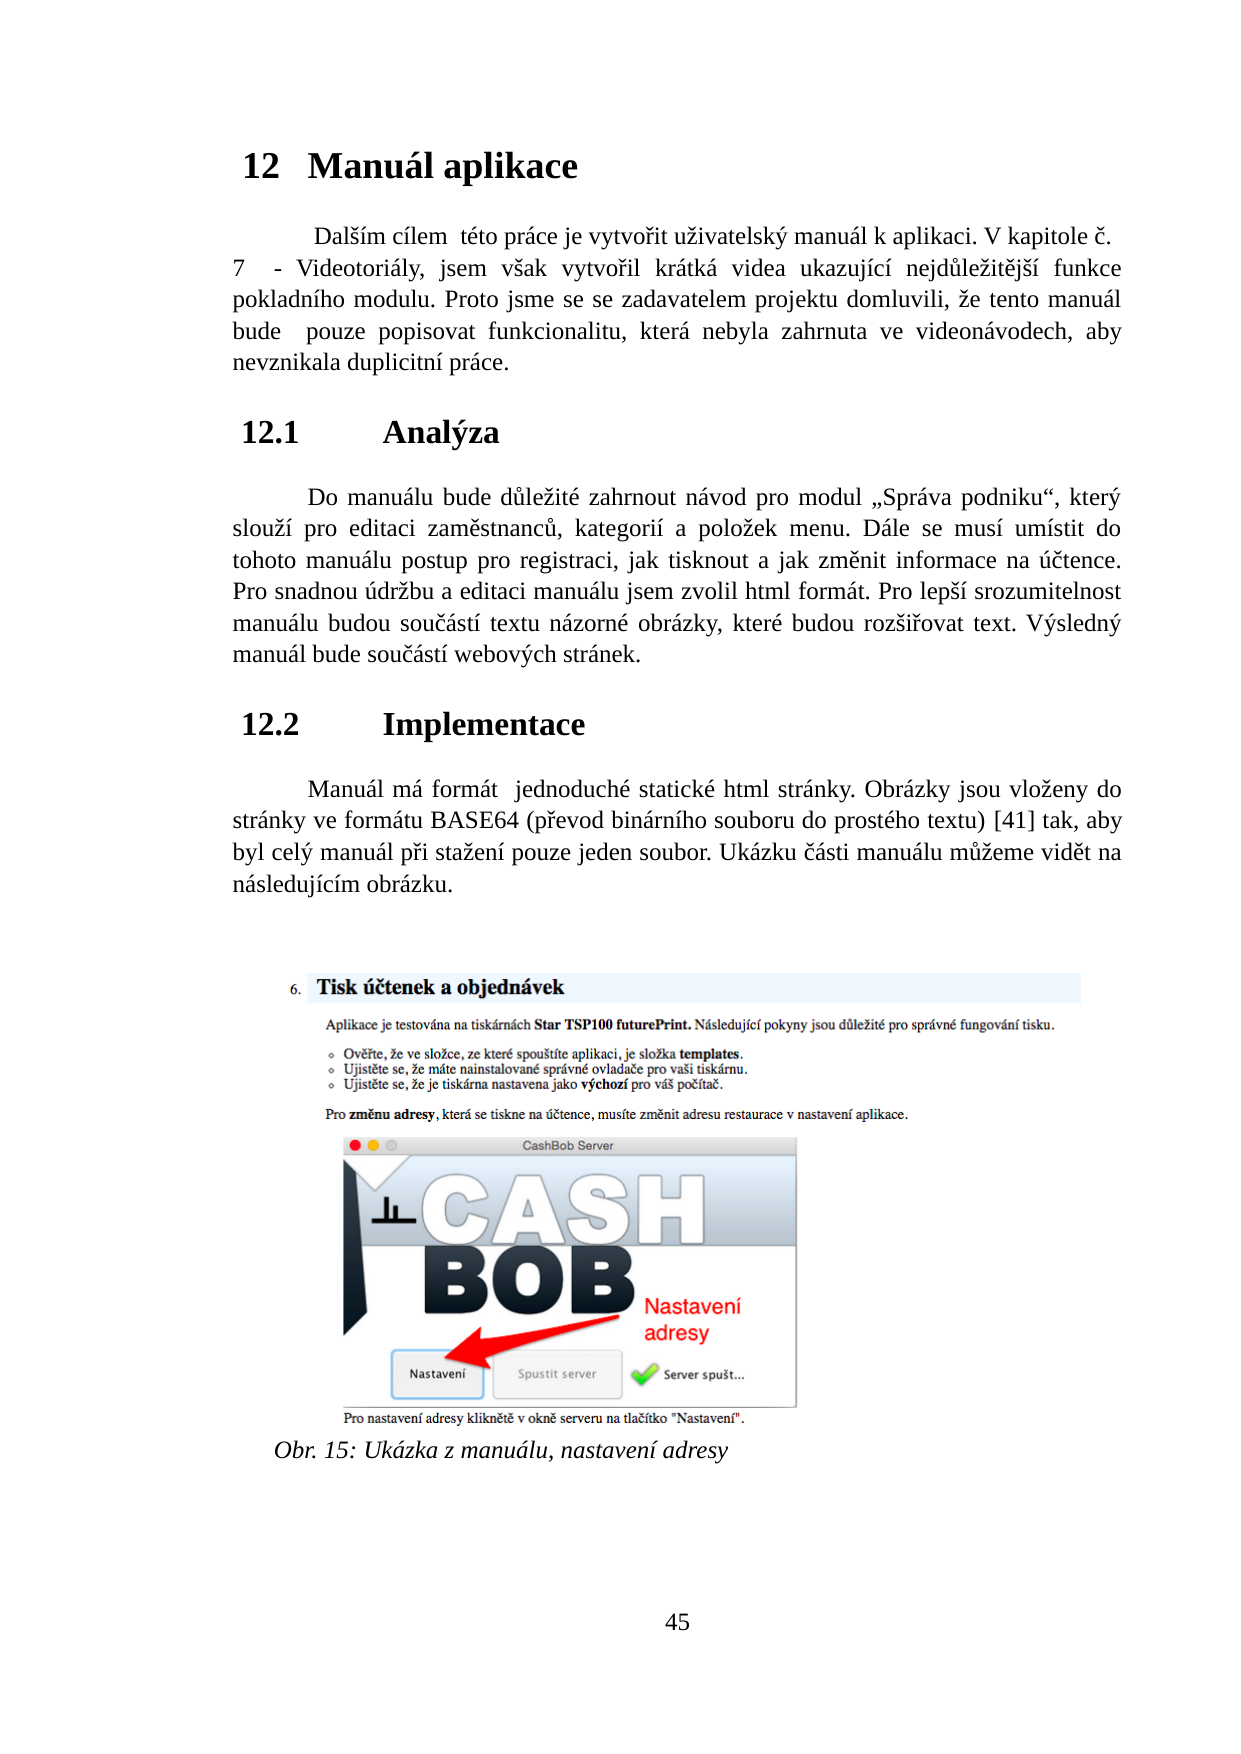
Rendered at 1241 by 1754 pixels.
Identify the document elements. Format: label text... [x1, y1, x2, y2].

text Manuál má formát jednoduché statické html stránky. Obrázky jsou vloženy do stránky ve formátu BASE64 (převod binárního souboru do prostého textu) [] tak, aby byl celý manuál při stažení pouze jeden soubor. Ukázku části manuálu můžeme vidět na následujícím obrázku. [232, 774, 1122, 897]
text Dalším cílem této práce je vytvořit uživatelský manuál k aplikaci. V kapitole č. 7 - Videotoriály, jsem však vytvořil krátká videa ukazující nejdůležitější funkce pokladního modulu. Proto jsme se se zadavatelem projektu domluvili, že tento manuál bude pouze popisovat funkcionalitu, která nebyla zahrnuta ve videonávodech, aby nevznikala duplicitní práce. [232, 221, 1122, 376]
text Do manuálu bude důležité zahrnout návod pro modul „Správa podniku“, který slouží pro editaci zaměstnanců, kategorií a položek menu. Dále se musí umístit do tohoto manuálu postup pro registraci, jak tisknout a jak změnit informace na účtence. Pro snadnou údržbu a editaci manuálu jsem zvolil html formát. Pro lepší srozumitelnost manuálu budou součástí textu názorné obrázky, které budou rozšiřovat text. Výsledný manuál bude součástí webových stránek. [232, 482, 1122, 668]
text Obr. 15: Ukázka z manuálu, nastavení adresy [274, 1436, 1081, 1464]
subtitle Analýza [232, 412, 1122, 451]
picture [273, 962, 1082, 1436]
subtitle Implementace [232, 704, 1122, 743]
subtitle Manuál aplikace [232, 143, 1122, 187]
